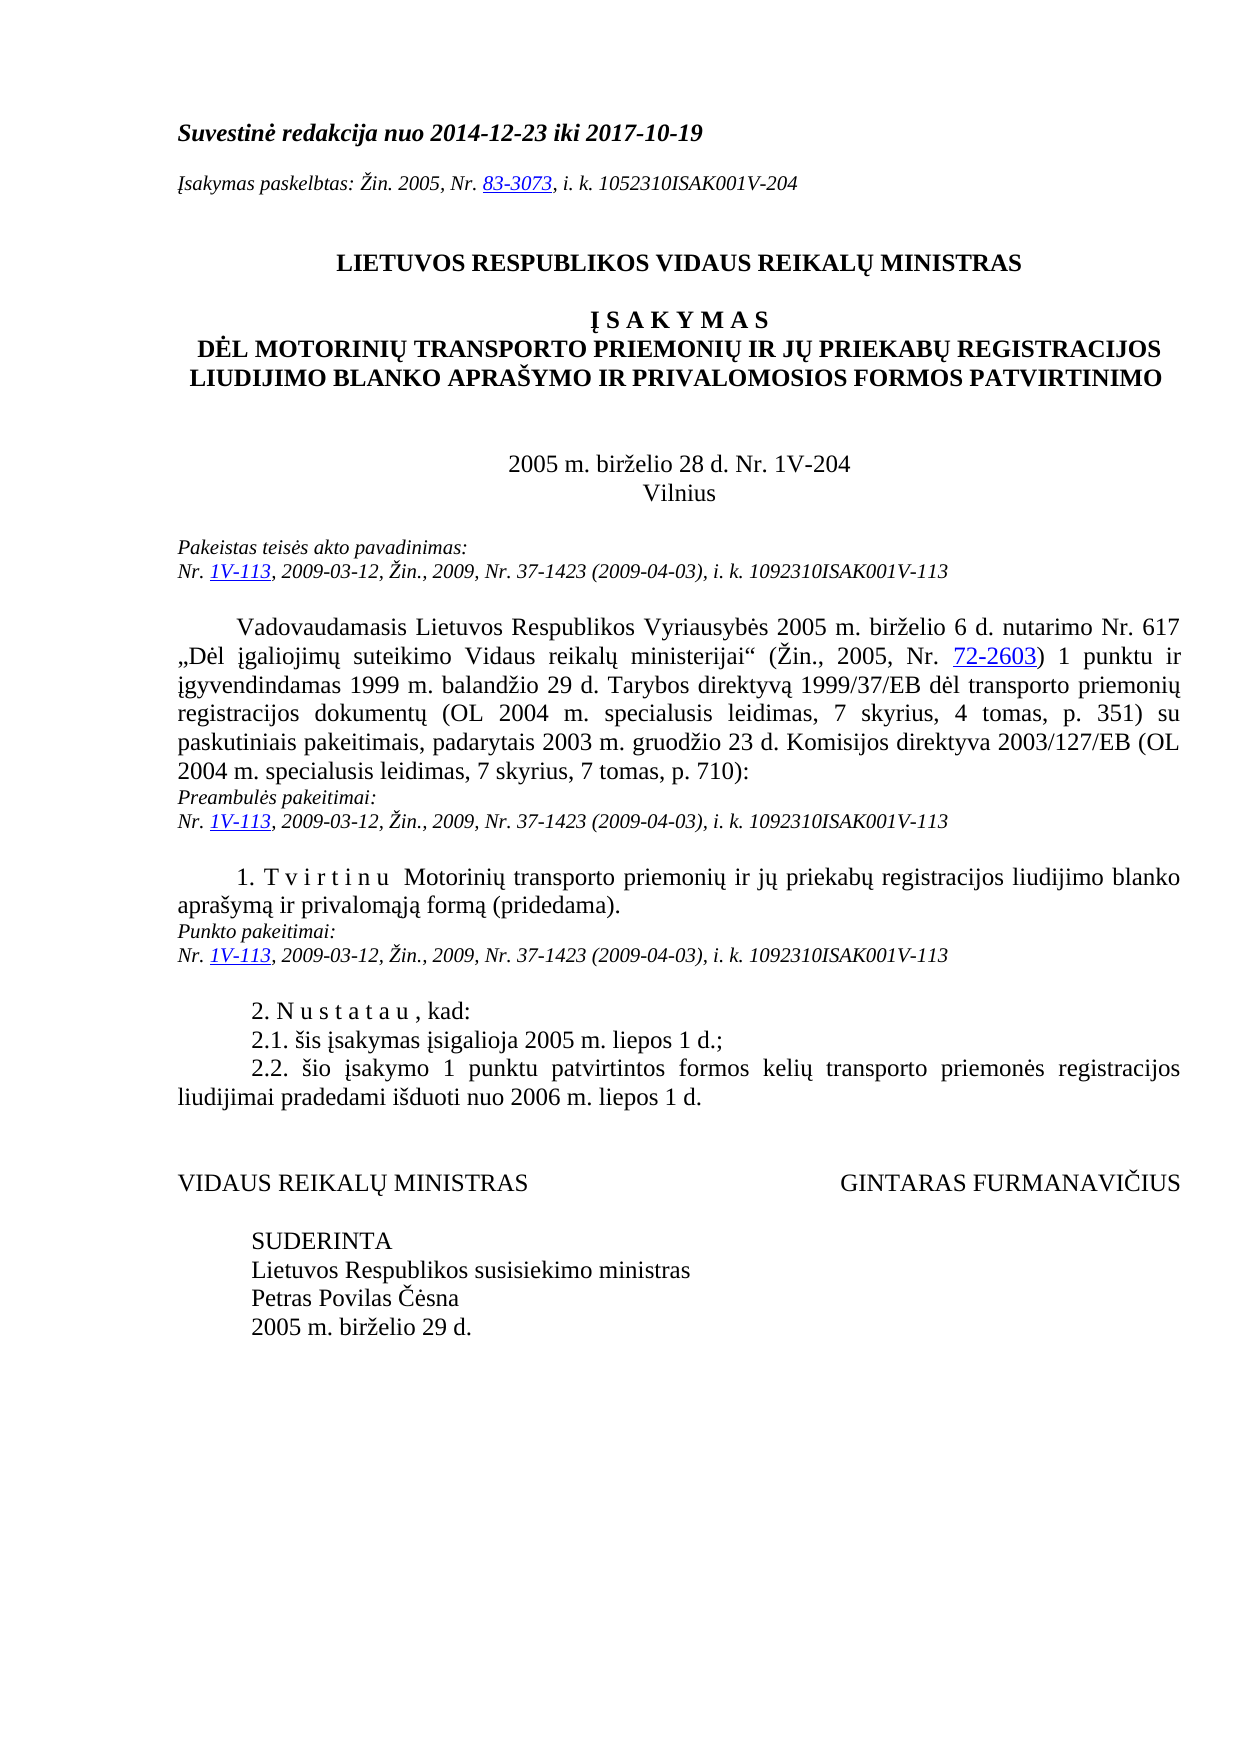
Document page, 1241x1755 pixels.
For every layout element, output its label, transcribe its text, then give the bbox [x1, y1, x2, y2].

text Vadovaudamasis Lietuvos Respublikos Vyriausybės 2005 m. birželio 6 d. nutarimo Nr. 617 „Dėl įgaliojimų suteikimo Vidaus reikalų ministerijai“ (Žin., 2005, Nr. 72-2603) 1 punktu ir įgyvendindamas 1999 m. balandžio 29 d. Tarybos direktyvą 1999/37/EB dėl transporto priemonių registracijos dokumentų (OL 2004 m. specialusis leidimas, 7 skyrius, 4 tomas, p. 351) su paskutiniais pakeitimais, padarytais 2003 m. gruodžio 23 d. Komisijos direktyva 2003/127/EB (OL 2004 m. specialusis leidimas, 7 skyrius, 7 tomas, p. 710): [177, 612, 1181, 785]
text Nr. 1V-113, 2009-03-12, Žin., 2009, Nr. 37-1423 (2009-04-03), i. k. 1092310ISAK001V-113 [177, 943, 1181, 967]
text Į S A K Y M A S [177, 305, 1181, 334]
text Nr. 1V-113, 2009-03-12, Žin., 2009, Nr. 37-1423 (2009-04-03), i. k. 1092310ISAK001V-113 [177, 809, 1181, 833]
text Petras Povilas Čėsna [177, 1283, 1181, 1312]
text Įsakymas paskelbtas: Žin. 2005, Nr. 83-3073, i. k. 1052310ISAK001V-204 [177, 171, 1181, 195]
text Punkto pakeitimai: [177, 919, 1181, 943]
text 2.1. šis įsakymas įsigalioja 2005 m. liepos 1 d.; [177, 1025, 1181, 1053]
text Pakeistas teisės akto pavadinimas: [177, 535, 1181, 559]
text VIDAUS REIKALŲ MINISTRAS GINTARAS FURMANAVIČIUS [177, 1168, 1181, 1197]
text SUDERINTA [177, 1226, 1181, 1255]
text 2.2. šio įsakymo 1 punktu patvirtintos formos kelių transporto priemonės registracijos liudijimai pradedami išduoti nuo 2006 m. liepos 1 d. [177, 1053, 1181, 1111]
text 2005 m. birželio 28 d. Nr. 1V-204 [177, 449, 1181, 478]
text DĖL MOTORINIŲ TRANSPORTO PRIEMONIŲ IR JŲ PRIEKABŲ REGISTRACIJOS LIUDIJIMO BLANKO APRAŠYMO IR PRIVALOMOSIOS FORMOS PATVIRTINIMO [177, 334, 1181, 392]
text 2. Nustatau, kad: [177, 996, 1181, 1025]
text Nr. 1V-113, 2009-03-12, Žin., 2009, Nr. 37-1423 (2009-04-03), i. k. 1092310ISAK001V-113 [177, 559, 1181, 583]
text 1. Tvirtinu Motorinių transporto priemonių ir jų priekabų registracijos liudijimo blanko aprašymą ir privalomąją formą (pridedama). [177, 862, 1181, 919]
text Suvestinė redakcija nuo 2014-12-23 iki 2017-10-19 [177, 118, 1181, 147]
text Preambulės pakeitimai: [177, 785, 1181, 809]
text LIETUVOS RESPUBLIKOS VIDAUS REIKALŲ MINISTRAS [177, 248, 1181, 277]
text Lietuvos Respublikos susisiekimo ministras [177, 1255, 1181, 1283]
text Vilnius [177, 478, 1181, 507]
text 2005 m. birželio 29 d. [177, 1312, 1181, 1341]
